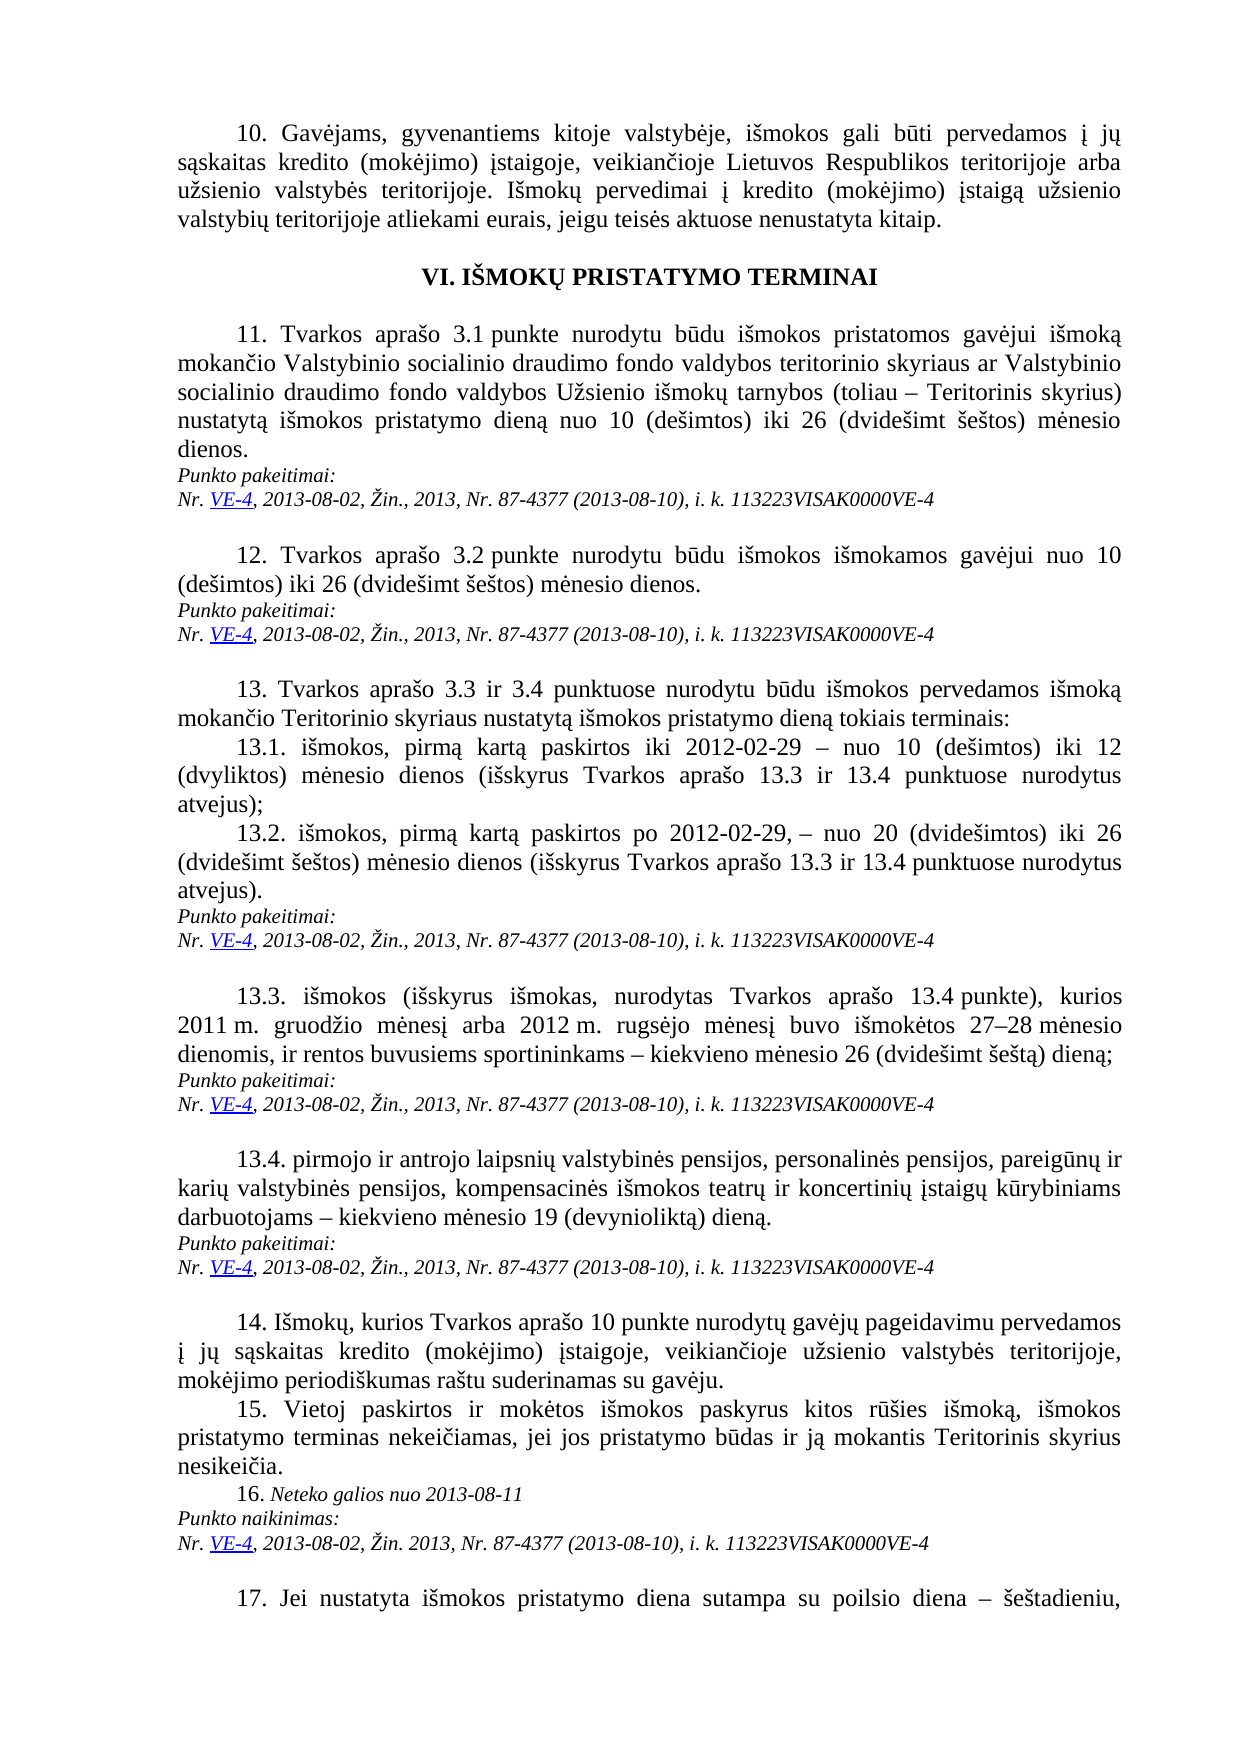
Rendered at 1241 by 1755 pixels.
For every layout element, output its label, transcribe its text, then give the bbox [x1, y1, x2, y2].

text 12. Tvarkos aprašo 3.2 punkte nurodytu būdu išmokos išmokamos gavėjui nuo 10 (dešimtos) iki 26 (dvidešimt šeštos) mėnesio dienos. [177, 540, 1122, 597]
text 13. Tvarkos aprašo 3.3 ir 3.4 punktuose nurodytu būdu išmokos pervedamos išmoką mokančio Teritorinio skyriaus nustatytą išmokos pristatymo dieną tokiais terminais: [177, 674, 1122, 732]
text Punkto pakeitimai: [177, 597, 1122, 622]
text 11. Tvarkos aprašo 3.1 punkte nurodytu būdu išmokos pristatomos gavėjui išmoką mokančio Valstybinio socialinio draudimo fondo valdybos teritorinio skyriaus ar Valstybinio socialinio draudimo fondo valdybos Užsienio išmokų tarnybos (toliau – Teritorinis skyrius) nustatytą išmokos pristatymo dieną nuo 10 (dešimtos) iki 26 (dvidešimt šeštos) mėnesio dienos. [177, 319, 1122, 463]
text 13.4. pirmojo ir antrojo laipsnių valstybinės pensijos, personalinės pensijos, pareigūnų ir karių valstybinės pensijos, kompensacinės išmokos teatrų ir koncertinių įstaigų kūrybiniams darbuotojams – kiekvieno mėnesio 19 (devynioliktą) dieną. [177, 1144, 1122, 1231]
text 16. Neteko galios nuo 2013-08-11 [177, 1480, 1122, 1506]
text 13.1. išmokos, pirmą kartą paskirtos iki 2012-02-29 – nuo 10 (dešimtos) iki 12 (dvyliktos) mėnesio dienos (išskyrus Tvarkos aprašo 13.3 ir 13.4 punktuose nurodytus atvejus); [177, 732, 1122, 818]
text 15. Vietoj paskirtos ir mokėtos išmokos paskyrus kitos rūšies išmoką, išmokos pristatymo terminas nekeičiamas, jei jos pristatymo būdas ir ją mokantis Teritorinis skyrius nesikeičia. [177, 1394, 1122, 1480]
text Punkto pakeitimai: [177, 1067, 1122, 1092]
text Punkto naikinimas: [177, 1506, 1122, 1530]
text 10. Gavėjams, gyvenantiems kitoje valstybėje, išmokos gali būti pervedamos į jų sąskaitas kredito (mokėjimo) įstaigoje, veikiančioje Lietuvos Respublikos teritorijoje arba užsienio valstybės teritorijoje. Išmokų pervedimai į kredito (mokėjimo) įstaigą užsienio valstybių teritorijoje atliekami eurais, jeigu teisės aktuose nenustatyta kitaip. [177, 118, 1122, 233]
text 13.3. išmokos (išskyrus išmokas, nurodytas Tvarkos aprašo 13.4 punkte), kurios 2011 m. gruodžio mėnesį arba 2012 m. rugsėjo mėnesį buvo išmokėtos 27–28 mėnesio dienomis, ir rentos buvusiems sportininkams – kiekvieno mėnesio 26 (dvidešimt šeštą) dieną; [177, 981, 1122, 1067]
text Nr. VE-4, 2013-08-02, Žin., 2013, Nr. 87-4377 (2013-08-10), i. k. 113223VISAK0000VE-4 [177, 622, 1122, 646]
text 13.2. išmokos, pirmą kartą paskirtos po 2012-02-29, – nuo 20 (dvidešimtos) iki 26 (dvidešimt šeštos) mėnesio dienos (išskyrus Tvarkos aprašo 13.3 ir 13.4 punktuose nurodytus atvejus). [177, 818, 1122, 904]
text Punkto pakeitimai: [177, 1231, 1122, 1255]
text Nr. VE-4, 2013-08-02, Žin., 2013, Nr. 87-4377 (2013-08-10), i. k. 113223VISAK0000VE-4 [177, 1092, 1122, 1116]
text Nr. VE-4, 2013-08-02, Žin., 2013, Nr. 87-4377 (2013-08-10), i. k. 113223VISAK0000VE-4 [177, 928, 1122, 952]
text VI. IŠMOKŲ PRISTATYMO TERMINAI [177, 262, 1122, 291]
text Nr. VE-4, 2013-08-02, Žin., 2013, Nr. 87-4377 (2013-08-10), i. k. 113223VISAK0000VE-4 [177, 1255, 1122, 1279]
text Nr. VE-4, 2013-08-02, Žin. 2013, Nr. 87-4377 (2013-08-10), i. k. 113223VISAK0000VE-4 [177, 1530, 1122, 1554]
text Punkto pakeitimai: [177, 463, 1122, 487]
text Punkto pakeitimai: [177, 904, 1122, 928]
text Nr. VE-4, 2013-08-02, Žin., 2013, Nr. 87-4377 (2013-08-10), i. k. 113223VISAK0000VE-4 [177, 487, 1122, 511]
text 14. Išmokų, kurios Tvarkos aprašo 10 punkte nurodytų gavėjų pageidavimu pervedamos į jų sąskaitas kredito (mokėjimo) įstaigoje, veikiančioje užsienio valstybės teritorijoje, mokėjimo periodiškumas raštu suderinamas su gavėju. [177, 1307, 1122, 1394]
text 17. Jei nustatyta išmokos pristatymo diena sutampa su poilsio diena – šeštadieniu, [177, 1583, 1122, 1612]
